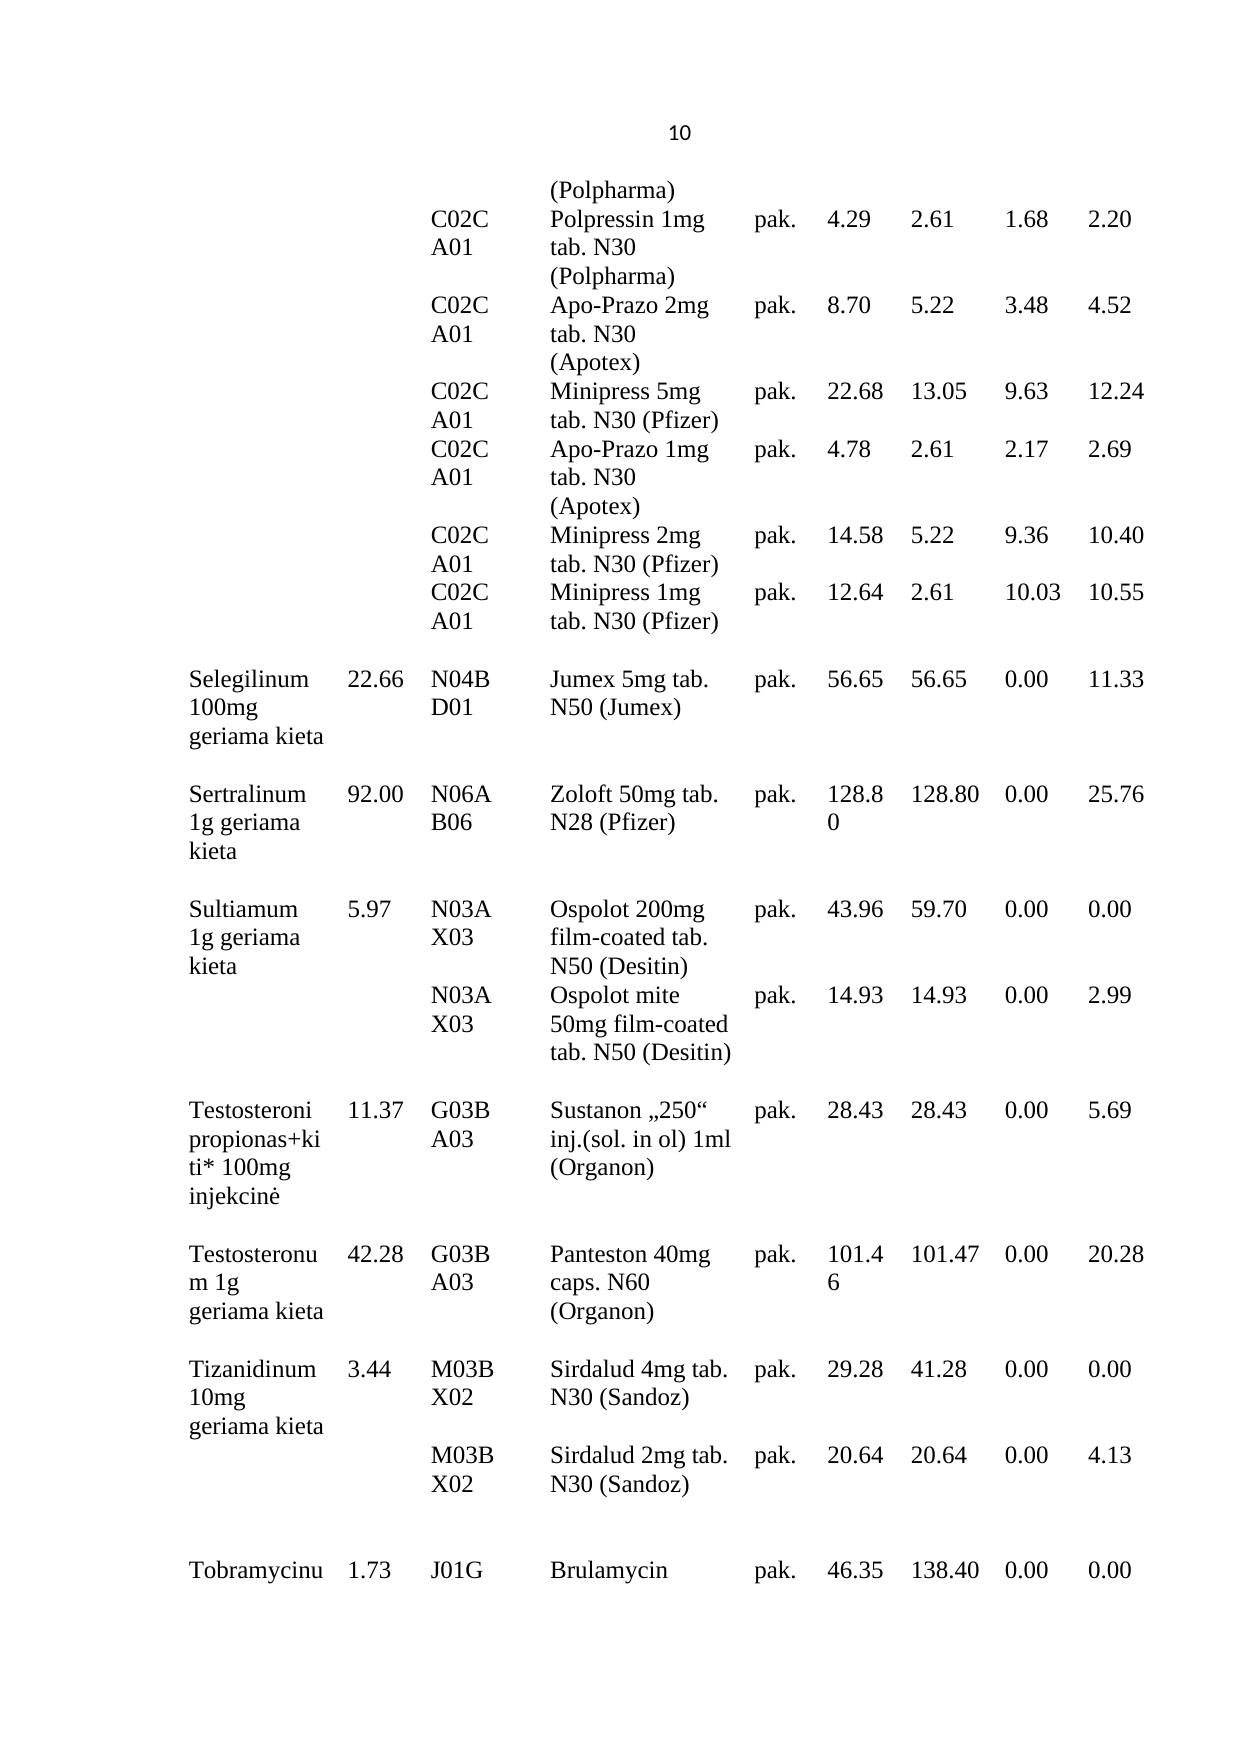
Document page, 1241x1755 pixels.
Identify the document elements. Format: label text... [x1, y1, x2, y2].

table_cell [816, 1210, 899, 1239]
table_cell 2.61 [899, 204, 993, 290]
table_cell N06A B06 [419, 779, 539, 865]
table_cell 25.76 [1077, 779, 1181, 865]
table_cell 0.00 [993, 779, 1077, 865]
table_cell pak. [743, 376, 816, 434]
table_cell 4.13 [1077, 1440, 1181, 1497]
table_cell [993, 175, 1077, 204]
table_cell 101.47 [899, 1239, 993, 1325]
table_cell [1077, 865, 1181, 894]
table_cell 9.63 [993, 376, 1077, 434]
table_cell [743, 1526, 816, 1555]
table_cell pak. [743, 434, 816, 520]
table_cell 128.80 [899, 779, 993, 865]
table_cell 22.66 [336, 664, 419, 750]
table_cell 128.80 [816, 779, 899, 865]
table_cell 0.00 [1077, 1354, 1181, 1440]
table_cell 2.69 [1077, 434, 1181, 520]
table_cell Tizanidinum 10mg geriama kieta [177, 1354, 336, 1440]
table_cell Jumex 5mg tab. N50 (Jumex) [539, 664, 743, 750]
table_cell [177, 290, 336, 376]
table_cell 10.55 [1077, 578, 1181, 635]
table_cell 14.93 [816, 980, 899, 1066]
table_cell [419, 1210, 539, 1239]
table_cell 42.28 [336, 1239, 419, 1325]
table_cell [899, 1498, 993, 1526]
table_cell [743, 175, 816, 204]
table_cell Minipress 1mg tab. N30 (Pfizer) [539, 578, 743, 635]
table_cell [336, 290, 419, 376]
table_cell [419, 1526, 539, 1555]
table_cell Sirdalud 4mg tab. N30 (Sandoz) [539, 1354, 743, 1440]
table_cell 12.24 [1077, 376, 1181, 434]
table_cell [419, 1066, 539, 1095]
table_cell Apo-Prazo 1mg tab. N30 (Apotex) [539, 434, 743, 520]
table_cell 2.61 [899, 578, 993, 635]
table_cell [177, 175, 336, 204]
table_cell [419, 750, 539, 779]
table_cell pak. [743, 1095, 816, 1210]
table_cell 138.40 [899, 1555, 993, 1584]
table_cell [177, 1210, 336, 1239]
table_cell 20.28 [1077, 1239, 1181, 1325]
table_cell Apo-Prazo 2mg tab. N30 (Apotex) [539, 290, 743, 376]
table_cell 56.65 [816, 664, 899, 750]
table_cell 59.70 [899, 894, 993, 980]
table_cell Minipress 2mg tab. N30 (Pfizer) [539, 520, 743, 577]
table_cell 12.64 [816, 578, 899, 635]
table_cell [177, 635, 336, 664]
table_cell Testosteronum 1g geriama kieta [177, 1239, 336, 1325]
table_cell 10.40 [1077, 520, 1181, 577]
table_cell [743, 865, 816, 894]
table_cell 0.00 [993, 980, 1077, 1066]
table_cell [336, 520, 419, 577]
table_cell 2.17 [993, 434, 1077, 520]
table_cell [177, 1066, 336, 1095]
table_cell [177, 750, 336, 779]
table_cell Ospolot mite 50mg film-coated tab. N50 (Desitin) [539, 980, 743, 1066]
table_cell M03B X02 [419, 1440, 539, 1497]
table_cell C02C A01 [419, 376, 539, 434]
table_cell Ospolot 200mg film-coated tab. N50 (Desitin) [539, 894, 743, 980]
table_cell C02C A01 [419, 578, 539, 635]
table_cell [899, 750, 993, 779]
table_cell 56.65 [899, 664, 993, 750]
table_cell [539, 1325, 743, 1354]
table_cell [177, 980, 336, 1066]
table_cell [816, 865, 899, 894]
table_cell 0.00 [1077, 894, 1181, 980]
table_cell [177, 520, 336, 577]
table_cell [743, 1325, 816, 1354]
table_cell [336, 376, 419, 434]
table_cell N03A X03 [419, 980, 539, 1066]
table_cell [1077, 1526, 1181, 1555]
table_cell [993, 1210, 1077, 1239]
table_cell [177, 1440, 336, 1497]
table_cell pak. [743, 1239, 816, 1325]
table_cell 2.20 [1077, 204, 1181, 290]
table_cell C02C A01 [419, 204, 539, 290]
table_cell [1077, 1210, 1181, 1239]
table_cell pak. [743, 664, 816, 750]
table_cell 20.64 [816, 1440, 899, 1497]
table_cell [336, 204, 419, 290]
table_cell [336, 1210, 419, 1239]
table_cell pak. [743, 1354, 816, 1440]
table_cell 14.93 [899, 980, 993, 1066]
table_cell [419, 1325, 539, 1354]
table_cell 11.33 [1077, 664, 1181, 750]
table_cell Sustanon „250“ inj.(sol. in ol) 1ml (Organon) [539, 1095, 743, 1210]
table_cell [336, 865, 419, 894]
table_cell 0.00 [993, 1354, 1077, 1440]
table_cell pak. [743, 578, 816, 635]
table_cell [336, 980, 419, 1066]
table_cell 4.29 [816, 204, 899, 290]
table_cell 0.00 [993, 664, 1077, 750]
table_cell pak. [743, 520, 816, 577]
table_cell [539, 1210, 743, 1239]
table_cell [539, 1526, 743, 1555]
table_cell 10.03 [993, 578, 1077, 635]
table_cell 43.96 [816, 894, 899, 980]
table_cell [177, 1498, 336, 1526]
table_cell 0.00 [993, 1239, 1077, 1325]
table_cell [743, 1498, 816, 1526]
table_cell N03A X03 [419, 894, 539, 980]
table_cell [816, 175, 899, 204]
table_cell [1077, 635, 1181, 664]
table_cell 46.35 [816, 1555, 899, 1584]
table_cell [993, 1325, 1077, 1354]
table_cell 14.58 [816, 520, 899, 577]
table_cell M03B X02 [419, 1354, 539, 1440]
table_cell [419, 1498, 539, 1526]
table_cell [1077, 750, 1181, 779]
table_cell [336, 434, 419, 520]
table_cell 4.52 [1077, 290, 1181, 376]
table_cell Sultiamum 1g geriama kieta [177, 894, 336, 980]
table_cell [177, 1325, 336, 1354]
table_cell [336, 1526, 419, 1555]
table_cell 2.61 [899, 434, 993, 520]
table_cell 101.46 [816, 1239, 899, 1325]
table_cell 1.73 [336, 1555, 419, 1584]
table_cell [336, 1066, 419, 1095]
table_cell Sertralinum 1g geriama kieta [177, 779, 336, 865]
table_cell [1077, 1325, 1181, 1354]
table_cell Polpressin 1mg tab. N30 (Polpharma) [539, 204, 743, 290]
table_cell [993, 1526, 1077, 1555]
table_cell [993, 635, 1077, 664]
table_cell [743, 635, 816, 664]
table_cell 3.44 [336, 1354, 419, 1440]
table_cell 11.37 [336, 1095, 419, 1210]
table_cell [816, 635, 899, 664]
table_cell [336, 1325, 419, 1354]
table_cell 1.68 [993, 204, 1077, 290]
table_cell 4.78 [816, 434, 899, 520]
table_cell [539, 865, 743, 894]
table_cell (Polpharma) [539, 175, 743, 204]
table_cell [899, 1526, 993, 1555]
table_cell pak. [743, 980, 816, 1066]
table_cell 0.00 [993, 1440, 1077, 1497]
table_cell [419, 865, 539, 894]
table_cell [177, 434, 336, 520]
table_cell pak. [743, 779, 816, 865]
table_cell [336, 1440, 419, 1497]
table_cell [177, 578, 336, 635]
table_cell N04B D01 [419, 664, 539, 750]
table_cell pak. [743, 1440, 816, 1497]
table_cell Minipress 5mg tab. N30 (Pfizer) [539, 376, 743, 434]
table_cell [177, 376, 336, 434]
table_cell 28.43 [899, 1095, 993, 1210]
table_cell [816, 1325, 899, 1354]
table_cell Panteston 40mg caps. N60 (Organon) [539, 1239, 743, 1325]
table_cell [336, 175, 419, 204]
table_cell [177, 865, 336, 894]
table_cell Selegilinum 100mg geriama kieta [177, 664, 336, 750]
table_cell Testosteroni propionas+kiti* 100mg injekcinė [177, 1095, 336, 1210]
table_cell [899, 1325, 993, 1354]
table_cell 5.22 [899, 520, 993, 577]
table_cell 20.64 [899, 1440, 993, 1497]
table_cell C02C A01 [419, 434, 539, 520]
table_cell [539, 1498, 743, 1526]
table_cell 5.22 [899, 290, 993, 376]
table_cell [816, 1526, 899, 1555]
table_cell 22.68 [816, 376, 899, 434]
table_cell [419, 175, 539, 204]
table_cell [539, 750, 743, 779]
table_cell [899, 175, 993, 204]
table_cell J01G [419, 1555, 539, 1584]
table_cell [177, 1526, 336, 1555]
table_cell 13.05 [899, 376, 993, 434]
table_cell [899, 1066, 993, 1095]
table_cell [1077, 1498, 1181, 1526]
table_cell [816, 1498, 899, 1526]
table_cell [816, 750, 899, 779]
table_cell Zoloft 50mg tab. N28 (Pfizer) [539, 779, 743, 865]
table_cell [336, 750, 419, 779]
table_cell 92.00 [336, 779, 419, 865]
table_cell [743, 750, 816, 779]
table_cell [993, 1066, 1077, 1095]
table_cell [899, 865, 993, 894]
table_cell [816, 1066, 899, 1095]
table_cell 5.69 [1077, 1095, 1181, 1210]
table_cell [336, 635, 419, 664]
table_cell C02C A01 [419, 520, 539, 577]
table_cell pak. [743, 290, 816, 376]
table_cell 29.28 [816, 1354, 899, 1440]
table_cell Tobramycinu [177, 1555, 336, 1584]
table_cell [899, 635, 993, 664]
table_cell pak. [743, 894, 816, 980]
table_cell [419, 635, 539, 664]
table_cell [177, 204, 336, 290]
table_cell [336, 1498, 419, 1526]
table_cell 3.48 [993, 290, 1077, 376]
table_cell [743, 1066, 816, 1095]
table_cell 28.43 [816, 1095, 899, 1210]
table_cell [993, 750, 1077, 779]
table_cell [743, 1210, 816, 1239]
table_cell 9.36 [993, 520, 1077, 577]
table_cell G03B A03 [419, 1095, 539, 1210]
table_cell Brulamycin [539, 1555, 743, 1584]
table_cell C02C A01 [419, 290, 539, 376]
table_cell [539, 635, 743, 664]
table_cell 0.00 [993, 1555, 1077, 1584]
table_cell Sirdalud 2mg tab. N30 (Sandoz) [539, 1440, 743, 1497]
table_cell pak. [743, 1555, 816, 1584]
table_cell 0.00 [993, 894, 1077, 980]
table_cell [1077, 175, 1181, 204]
table_cell G03B A03 [419, 1239, 539, 1325]
table_cell [336, 578, 419, 635]
table_cell [1077, 1066, 1181, 1095]
table_cell pak. [743, 204, 816, 290]
table_cell [899, 1210, 993, 1239]
table_cell 0.00 [1077, 1555, 1181, 1584]
table_cell [993, 865, 1077, 894]
table_cell [993, 1498, 1077, 1526]
table_cell 2.99 [1077, 980, 1181, 1066]
table_cell [539, 1066, 743, 1095]
table_cell 0.00 [993, 1095, 1077, 1210]
table_cell 5.97 [336, 894, 419, 980]
table_cell 41.28 [899, 1354, 993, 1440]
table_cell 8.70 [816, 290, 899, 376]
